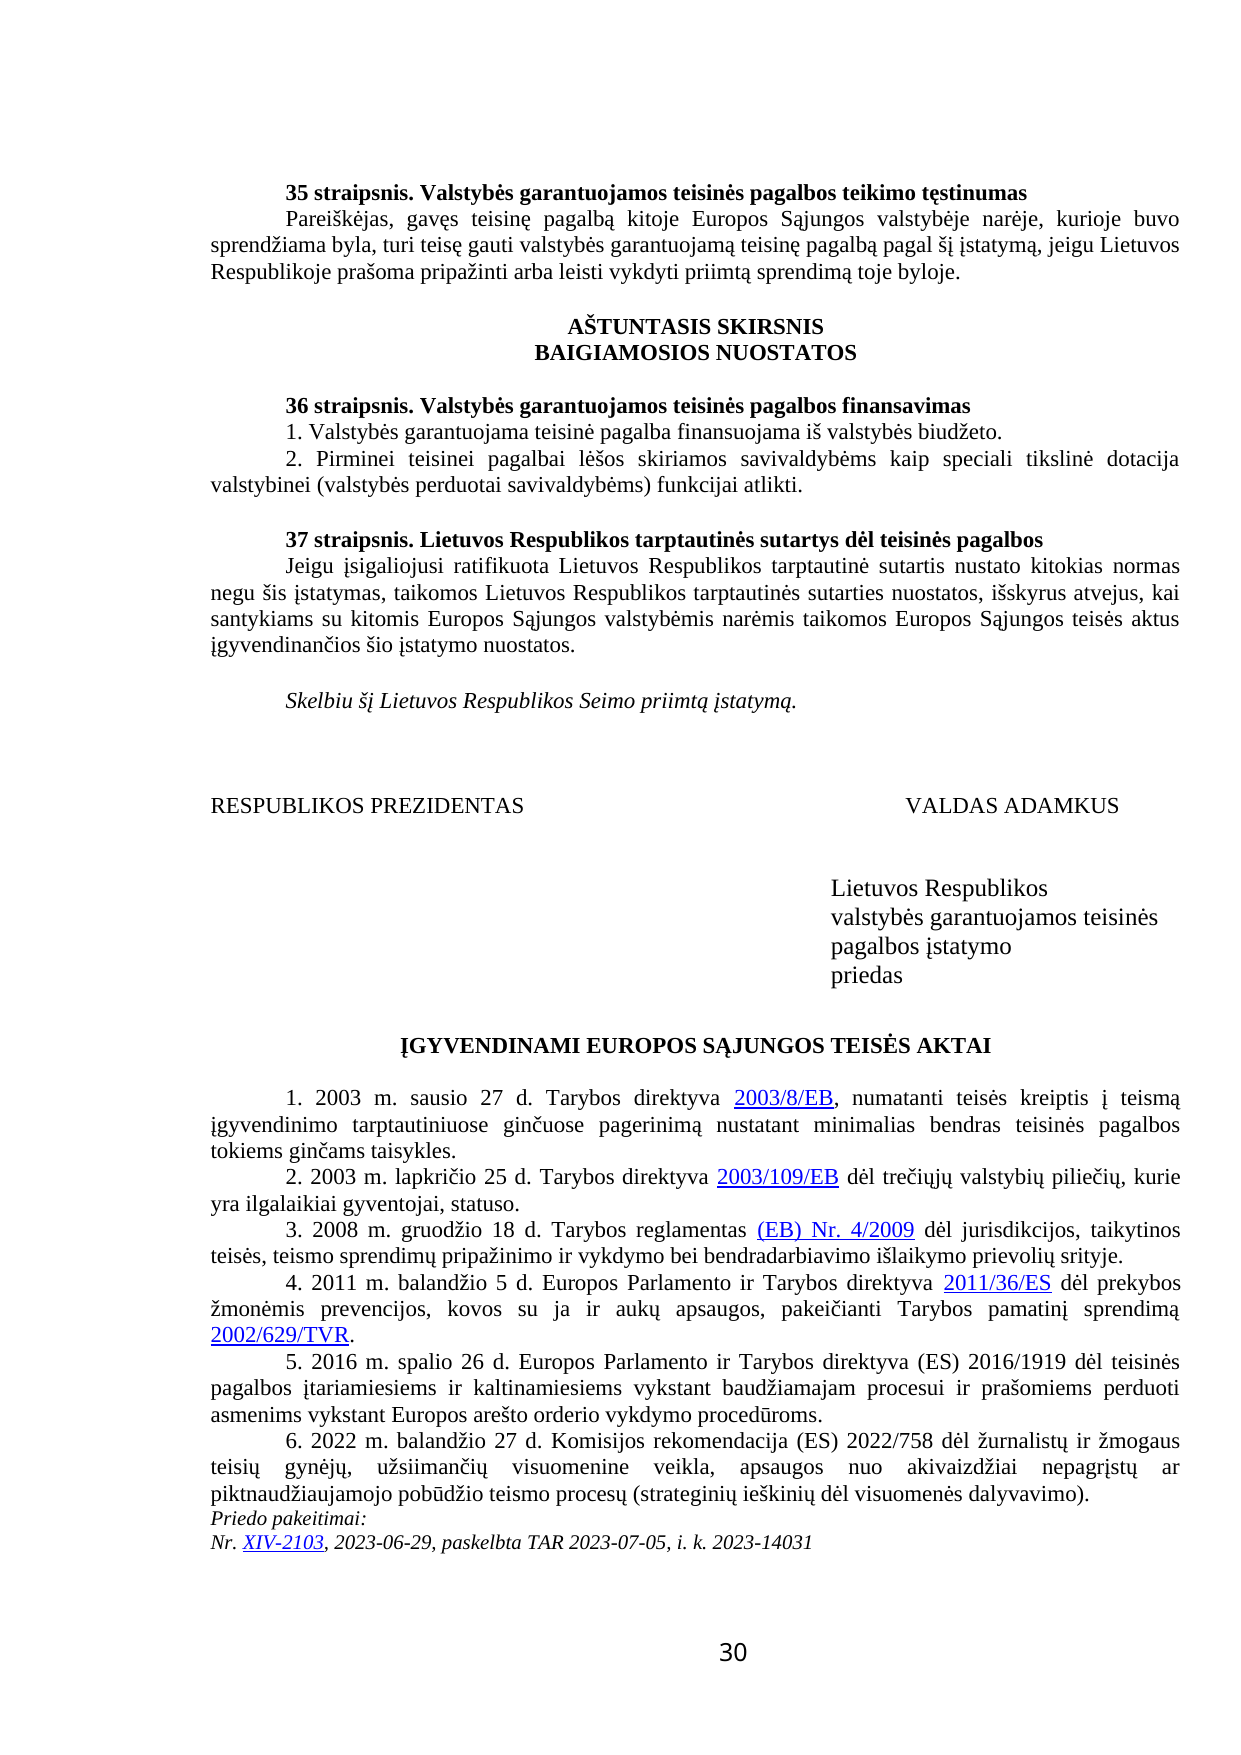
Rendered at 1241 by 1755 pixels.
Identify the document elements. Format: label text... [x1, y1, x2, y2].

text Nr. XIV-2103, 2023-06-29, paskelbta TAR 2023-07-05, i. k. 2023-14031 [210, 1530, 1181, 1554]
text Priedo pakeitimai: [210, 1506, 1181, 1530]
text valstybės garantuojamos teisinės [210, 902, 1181, 931]
text Lietuvos Respublikos [210, 873, 1181, 902]
text pagalbos įstatymo [210, 931, 1181, 960]
text 1. Valstybės garantuojama teisinė pagalba finansuojama iš valstybės biudžeto. [210, 418, 1181, 445]
text Pareiškėjas, gavęs teisinę pagalbą kitoje Europos Sąjungos valstybėje narėje, kurioje buvo sprendžiama byla, turi teisę gauti valstybės garantuojamą teisinę pagalbą pagal šį įstatymą, jeigu Lietuvos Respublikoje prašoma pripažinti arba leisti vykdyti priimtą sprendimą toje byloje. [210, 205, 1181, 284]
text Skelbiu šį Lietuvos Respublikos Seimo priimtą įstatymą. [210, 687, 1181, 713]
text 35 straipsnis. Valstybės garantuojamos teisinės pagalbos teikimo tęstinumas [210, 179, 1181, 205]
text 5. 2016 m. spalio 26 d. Europos Parlamento ir Tarybos direktyva (ES) 2016/1919 dėl teisinės pagalbos įtariamiesiems ir kaltinamiesiems vykstant baudžiamajam procesui ir prašomiems perduoti asmenims vykstant Europos arešto orderio vykdymo procedūroms. [210, 1348, 1181, 1427]
text RESPUBLIKOS PREZIDENTAS VALDAS ADAMKUS [210, 792, 1181, 818]
text 6. 2022 m. balandžio 27 d. Komisijos rekomendacija (ES) 2022/758 dėl žurnalistų ir žmogaus teisių gynėjų, užsiimančių visuomenine veikla, apsaugos nuo akivaizdžiai nepagrįstų ar piktnaudžiaujamojo pobūdžio teismo procesų (strateginių ieškinių dėl visuomenės dalyvavimo). [210, 1427, 1181, 1506]
text 36 straipsnis. Valstybės garantuojamos teisinės pagalbos finansavimas [210, 392, 1181, 418]
text AŠTUNTASIS SKIRSNIS [210, 313, 1181, 339]
text priedas [210, 960, 1181, 988]
text 2. 2003 m. lapkričio 25 d. Tarybos direktyva 2003/109/EB dėl trečiųjų valstybių piliečių, kurie yra ilgalaikiai gyventojai, statuso. [210, 1163, 1181, 1216]
text Jeigu įsigaliojusi ratifikuota Lietuvos Respublikos tarptautinė sutartis nustato kitokias normas negu šis įstatymas, taikomos Lietuvos Respublikos tarptautinės sutarties nuostatos, išskyrus atvejus, kai santykiams su kitomis Europos Sąjungos valstybėmis narėmis taikomos Europos Sąjungos teisės aktus įgyvendinančios šio įstatymo nuostatos. [210, 552, 1181, 658]
text 1. 2003 m. sausio 27 d. Tarybos direktyva 2003/8/EB, numatanti teisės kreiptis į teismą įgyvendinimo tarptautiniuose ginčuose pagerinimą nustatant minimalias bendras teisinės pagalbos tokiems ginčams taisykles. [210, 1084, 1181, 1163]
text 2. Pirminei teisinei pagalbai lėšos skiriamos savivaldybėms kaip speciali tikslinė dotacija valstybinei (valstybės perduotai savivaldybėms) funkcijai atlikti. [210, 445, 1181, 497]
text 4. 2011 m. balandžio 5 d. Europos Parlamento ir Tarybos direktyva 2011/36/ES dėl prekybos žmonėmis prevencijos, kovos su ja ir aukų apsaugos, pakeičianti Tarybos pamatinį sprendimą 2002/629/TVR. [210, 1269, 1181, 1348]
text BAIGIAMOSIOS NUOSTATOS [210, 339, 1181, 366]
text 3. 2008 m. gruodžio 18 d. Tarybos reglamentas (EB) Nr. 4/2009 dėl jurisdikcijos, taikytinos teisės, teismo sprendimų pripažinimo ir vykdymo bei bendradarbiavimo išlaikymo prievolių srityje. [210, 1216, 1181, 1269]
text 37 straipsnis. Lietuvos Respublikos tarptautinės sutartys dėl teisinės pagalbos [210, 526, 1181, 552]
text ĮGYVENDINAMI EUROPOS SĄJUNGOS TEISĖS AKTAI [210, 1032, 1181, 1058]
